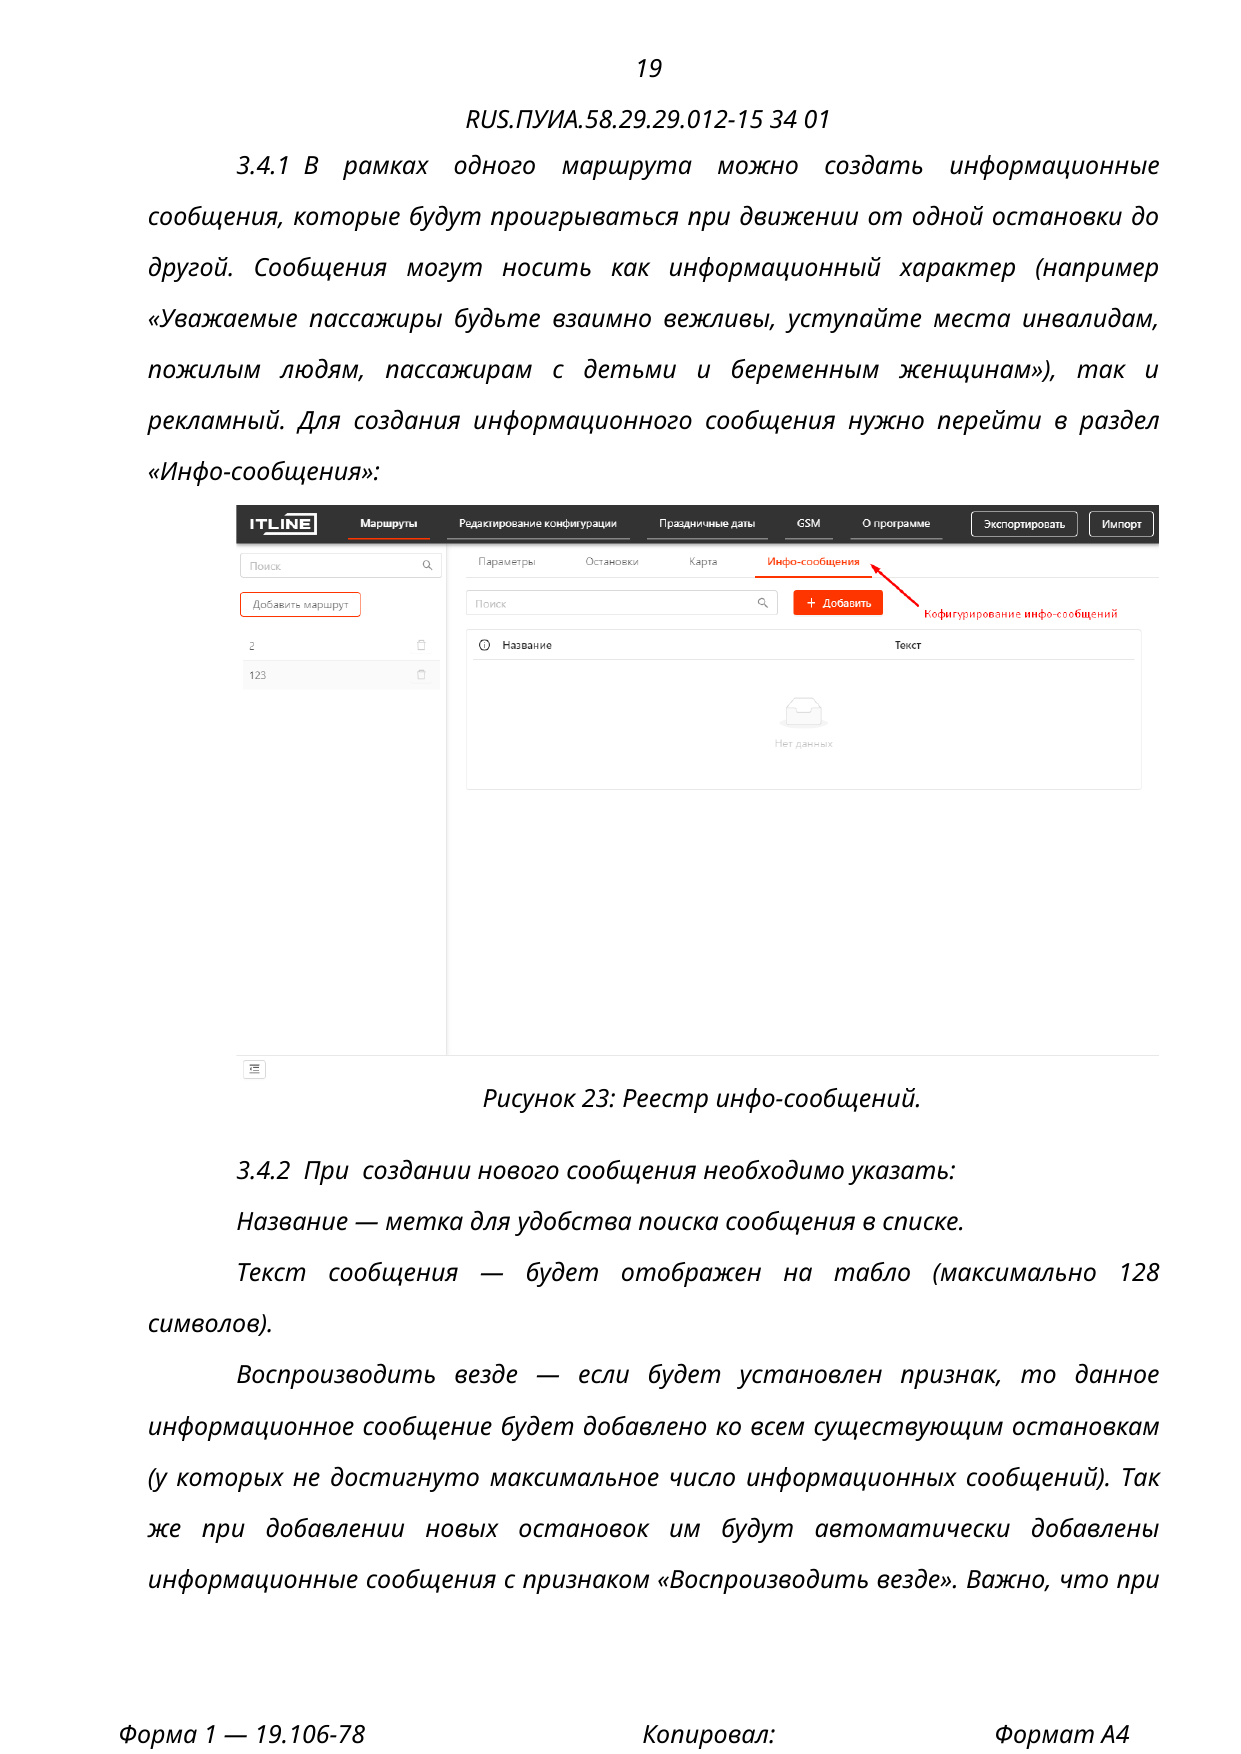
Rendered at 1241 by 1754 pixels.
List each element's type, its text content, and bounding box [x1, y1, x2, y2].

picture [236, 505, 1159, 1081]
subtitle Воспроизводить везде — если будет установлен признак, то данное информационное сообщение будет добавлено ко всем существующим остановкам (у которых не достигнуто максимальное число информационных сообщений). Так же при добавлении новых остановок им будут автоматически добавлены информационные сообщения с признаком «Воспроизводить везде». Важно, что при [148, 1357, 1163, 1595]
subtitle Название — метка для удобства поиска сообщения в списке. [148, 1204, 1163, 1238]
subtitle В рамках одного маршрута можно создать информационные сообщения, которые будут проигрываться при движении от одной остановки до другой. Сообщения могут носить как информационный характер (например «Уважаемые пассажиры будьте взаимно вежливы, уступайте места инвалидам, пожилым людям, пассажирам с детьми и беременным женщинам»), так и рекламный. Для создания информационного сообщения нужно перейти в раздел «Инфо-сообщения»: [148, 148, 1163, 488]
text Рисунок 23: Реестр инфо-сообщений. [266, 1081, 1141, 1115]
subtitle При создании нового сообщения необходимо указать: [148, 1153, 1163, 1187]
subtitle Текст сообщения — будет отображен на табло (максимально 128 символов). [148, 1255, 1163, 1340]
